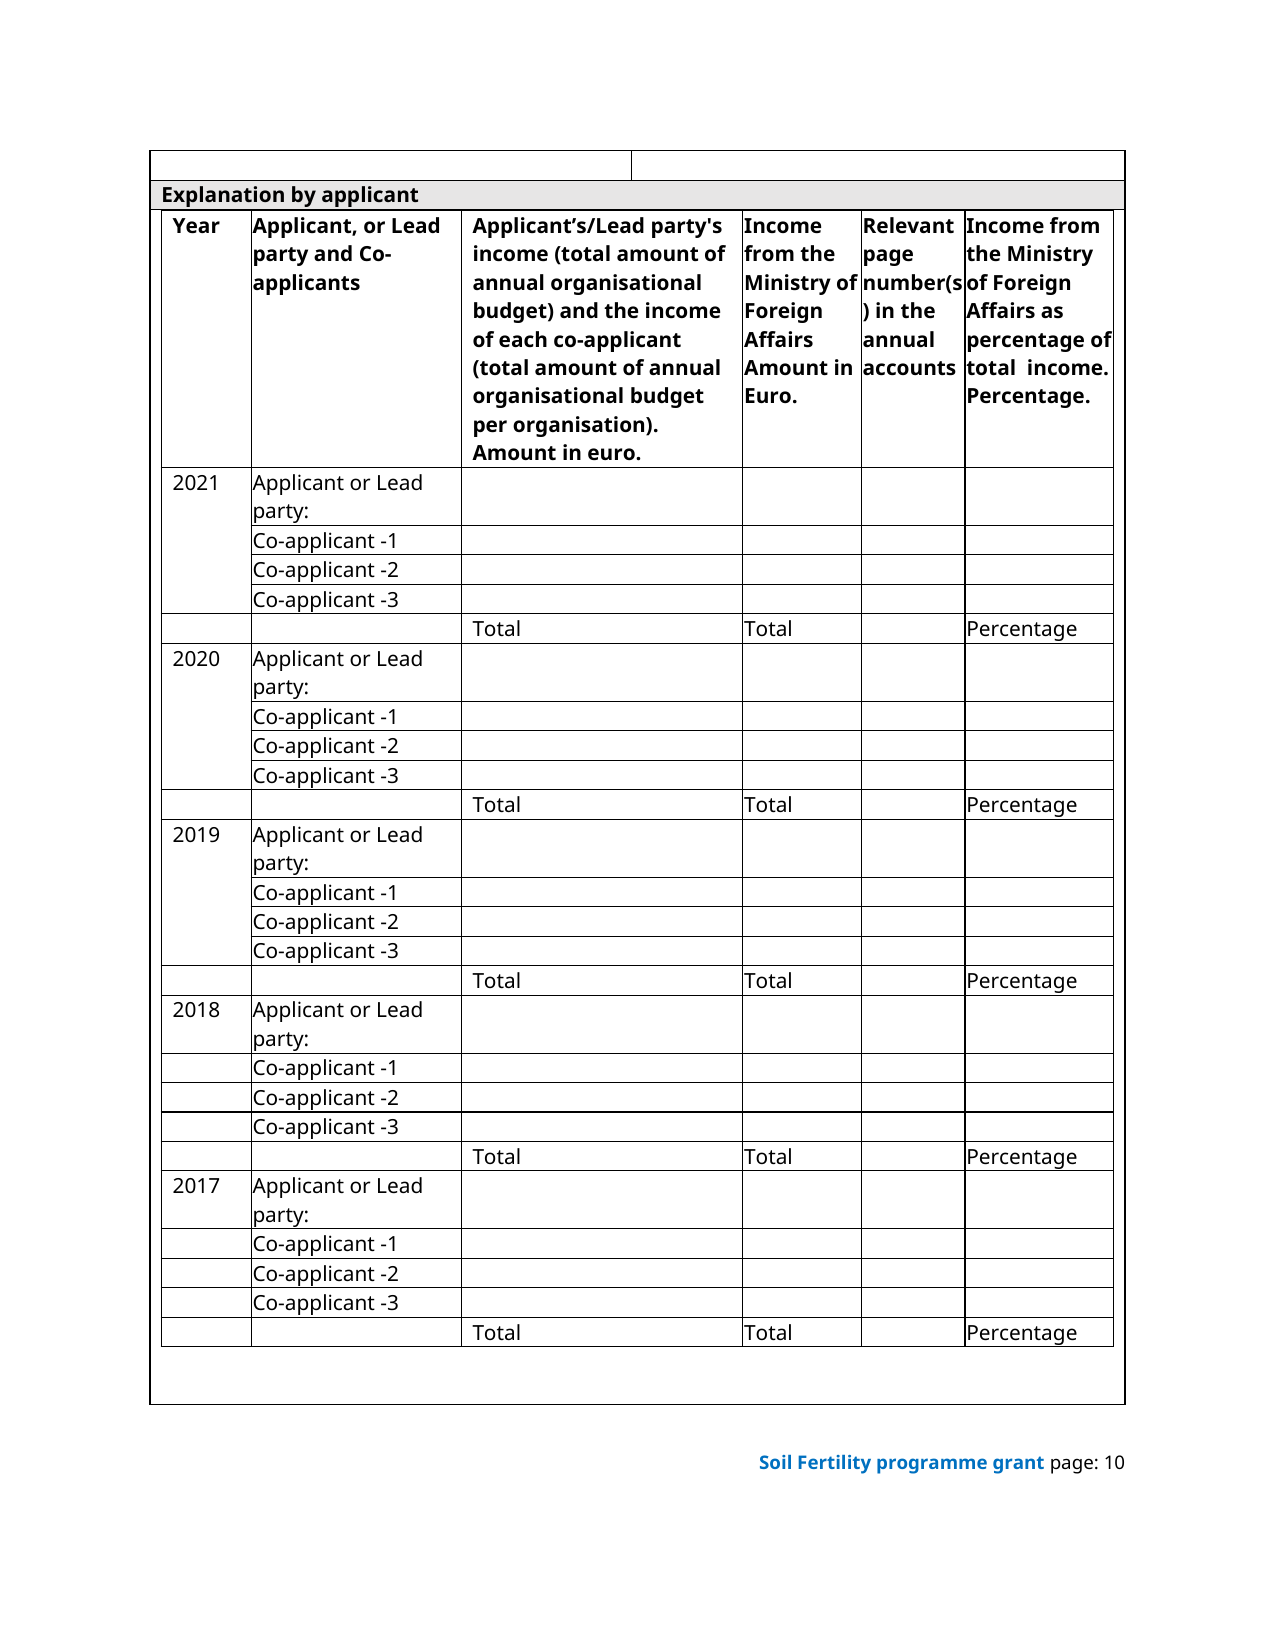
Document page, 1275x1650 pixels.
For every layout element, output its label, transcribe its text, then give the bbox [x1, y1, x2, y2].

table_cell Percentage [966, 790, 1113, 819]
table_cell [862, 1054, 964, 1082]
table_cell [966, 1113, 1113, 1141]
table_cell [252, 614, 461, 643]
table_cell [462, 731, 742, 760]
table_cell 2021 [162, 468, 251, 613]
table_cell [462, 820, 742, 877]
table_cell Co-applicant -1 [252, 526, 461, 554]
table_cell [162, 1259, 251, 1287]
table_cell [162, 1083, 251, 1111]
table_cell [162, 1288, 251, 1317]
table_cell [966, 468, 1113, 525]
table_cell [462, 996, 742, 1052]
table_cell [862, 937, 964, 965]
table_cell [862, 1113, 964, 1141]
table_cell [862, 790, 964, 819]
table_cell [966, 1288, 1113, 1317]
table_cell [966, 907, 1113, 936]
table_cell [966, 731, 1113, 760]
table_cell [743, 1054, 861, 1082]
table_cell [162, 1142, 251, 1170]
table_cell Total [462, 1142, 742, 1170]
table_header Relevant page number(s) in the annual accounts [862, 211, 964, 467]
table_header Year [162, 211, 251, 467]
table_cell [252, 790, 461, 819]
table_cell [462, 1083, 742, 1111]
table_cell [162, 790, 251, 819]
table_cell Co-applicant -1 [252, 702, 461, 730]
table_cell [743, 820, 861, 877]
table_cell [462, 878, 742, 906]
table_header Applicant, or Lead party and Co-applicants [252, 211, 461, 467]
table_header Income from the Ministry of Foreign Affairs Amount in Euro. [743, 211, 861, 467]
table_cell 2020 [162, 644, 251, 789]
table_cell [862, 1318, 964, 1346]
table_cell [743, 761, 861, 789]
table_cell [462, 526, 742, 554]
table_cell [862, 907, 964, 936]
table_cell [862, 1142, 964, 1170]
table_cell 2018 [162, 996, 251, 1052]
table_cell [966, 644, 1113, 701]
table_cell [462, 1259, 742, 1287]
table_cell Co-applicant -2 [252, 555, 461, 584]
table_cell [966, 702, 1113, 730]
table_cell [862, 731, 964, 760]
table_cell [966, 1259, 1113, 1287]
table_cell [151, 151, 631, 179]
table_cell Explanation by applicant [151, 181, 1124, 209]
table_cell Percentage [966, 966, 1113, 994]
table_cell Applicant or Lead party: [252, 644, 461, 701]
table_cell [462, 1229, 742, 1258]
table_cell [162, 1113, 251, 1141]
table_cell [743, 555, 861, 584]
table_cell [743, 1171, 861, 1228]
table_cell Applicant or Lead party: [252, 996, 461, 1052]
table_cell [966, 1054, 1113, 1082]
table_header Income from the Ministry of Foreign Affairs as percentage of total income. Percentage. [966, 211, 1113, 467]
table_cell [966, 878, 1113, 906]
table_cell [862, 1171, 964, 1228]
table_cell Co-applicant -1 [252, 878, 461, 906]
table_cell Co-applicant -3 [252, 937, 461, 965]
table_cell Applicant or Lead party: [252, 468, 461, 525]
table_cell [743, 878, 861, 906]
table_cell Total [462, 1318, 742, 1346]
table_cell [862, 966, 964, 994]
table_cell [462, 1113, 742, 1141]
table_cell 2019 [162, 820, 251, 965]
table_cell [462, 585, 742, 613]
table_cell [862, 1288, 964, 1317]
table_cell Applicant or Lead party: [252, 1171, 461, 1228]
table_cell Total [743, 966, 861, 994]
table_cell [966, 996, 1113, 1052]
table_cell Total [462, 966, 742, 994]
table_cell Co-applicant -2 [252, 907, 461, 936]
table_cell [862, 761, 964, 789]
table_header Applicant’s/Lead party's income (total amount of annual organisational budget) and the income of each co-applicant (total amount of annual organisational budget per organisation). Amount in euro. [462, 211, 742, 467]
table_cell [462, 761, 742, 789]
table_cell [966, 1171, 1113, 1228]
table_cell Co-applicant -2 [252, 1259, 461, 1287]
table_cell [966, 761, 1113, 789]
table_cell [462, 1171, 742, 1228]
table_cell [743, 468, 861, 525]
table_cell [966, 526, 1113, 554]
table_cell [462, 1054, 742, 1082]
table_cell [743, 907, 861, 936]
table_cell [162, 1054, 251, 1082]
table_cell [862, 585, 964, 613]
table_cell 2017 [162, 1171, 251, 1228]
table_cell [743, 526, 861, 554]
table_cell [966, 820, 1113, 877]
table_cell [743, 731, 861, 760]
table_cell [462, 907, 742, 936]
table_cell [862, 555, 964, 584]
table_cell [862, 614, 964, 643]
table_cell Percentage [966, 1142, 1113, 1170]
table_cell [862, 644, 964, 701]
table_cell [743, 1229, 861, 1258]
table_cell Co-applicant -3 [252, 1288, 461, 1317]
table_cell Total [462, 790, 742, 819]
table_cell [862, 996, 964, 1052]
table_cell Total [462, 614, 742, 643]
table_cell [162, 1318, 251, 1346]
table_cell [966, 1083, 1113, 1111]
table_cell [966, 1229, 1113, 1258]
table_cell [862, 702, 964, 730]
table_cell Total [743, 1318, 861, 1346]
table_cell Total [743, 1142, 861, 1170]
table_cell [743, 937, 861, 965]
table_cell Total [743, 614, 861, 643]
table_cell Co-applicant -1 [252, 1229, 461, 1258]
table_cell [162, 1229, 251, 1258]
table_cell Co-applicant -2 [252, 1083, 461, 1111]
table_cell [862, 878, 964, 906]
table_cell [743, 585, 861, 613]
table_cell [162, 966, 251, 994]
table_cell [966, 585, 1113, 613]
table_cell [862, 526, 964, 554]
table_cell [462, 702, 742, 730]
table_cell [862, 468, 964, 525]
table_cell [743, 702, 861, 730]
table_cell [151, 210, 1124, 1404]
table_cell Co-applicant -3 [252, 585, 461, 613]
table_cell [743, 996, 861, 1052]
table_cell [462, 644, 742, 701]
table_cell [743, 1083, 861, 1111]
table_cell [966, 555, 1113, 584]
table_cell [252, 966, 461, 994]
table_cell Total [743, 790, 861, 819]
table_cell [743, 1113, 861, 1141]
table_cell Percentage [966, 1318, 1113, 1346]
table_cell [462, 1288, 742, 1317]
table_cell [462, 937, 742, 965]
table_cell [462, 555, 742, 584]
table_cell Percentage [966, 614, 1113, 643]
table_cell Co-applicant -2 [252, 731, 461, 760]
table_cell [252, 1142, 461, 1170]
table_cell Applicant or Lead party: [252, 820, 461, 877]
table_cell [966, 937, 1113, 965]
table_cell [162, 614, 251, 643]
table_cell Co-applicant -3 [252, 1113, 461, 1141]
table_cell [743, 1288, 861, 1317]
table_cell [862, 820, 964, 877]
table_cell [743, 644, 861, 701]
table_cell Co-applicant -3 [252, 761, 461, 789]
table_cell [743, 1259, 861, 1287]
table_cell [252, 1318, 461, 1346]
table_cell [862, 1259, 964, 1287]
table_cell [462, 468, 742, 525]
table_cell Co-applicant -1 [252, 1054, 461, 1082]
table_cell [862, 1229, 964, 1258]
table_cell [862, 1083, 964, 1111]
